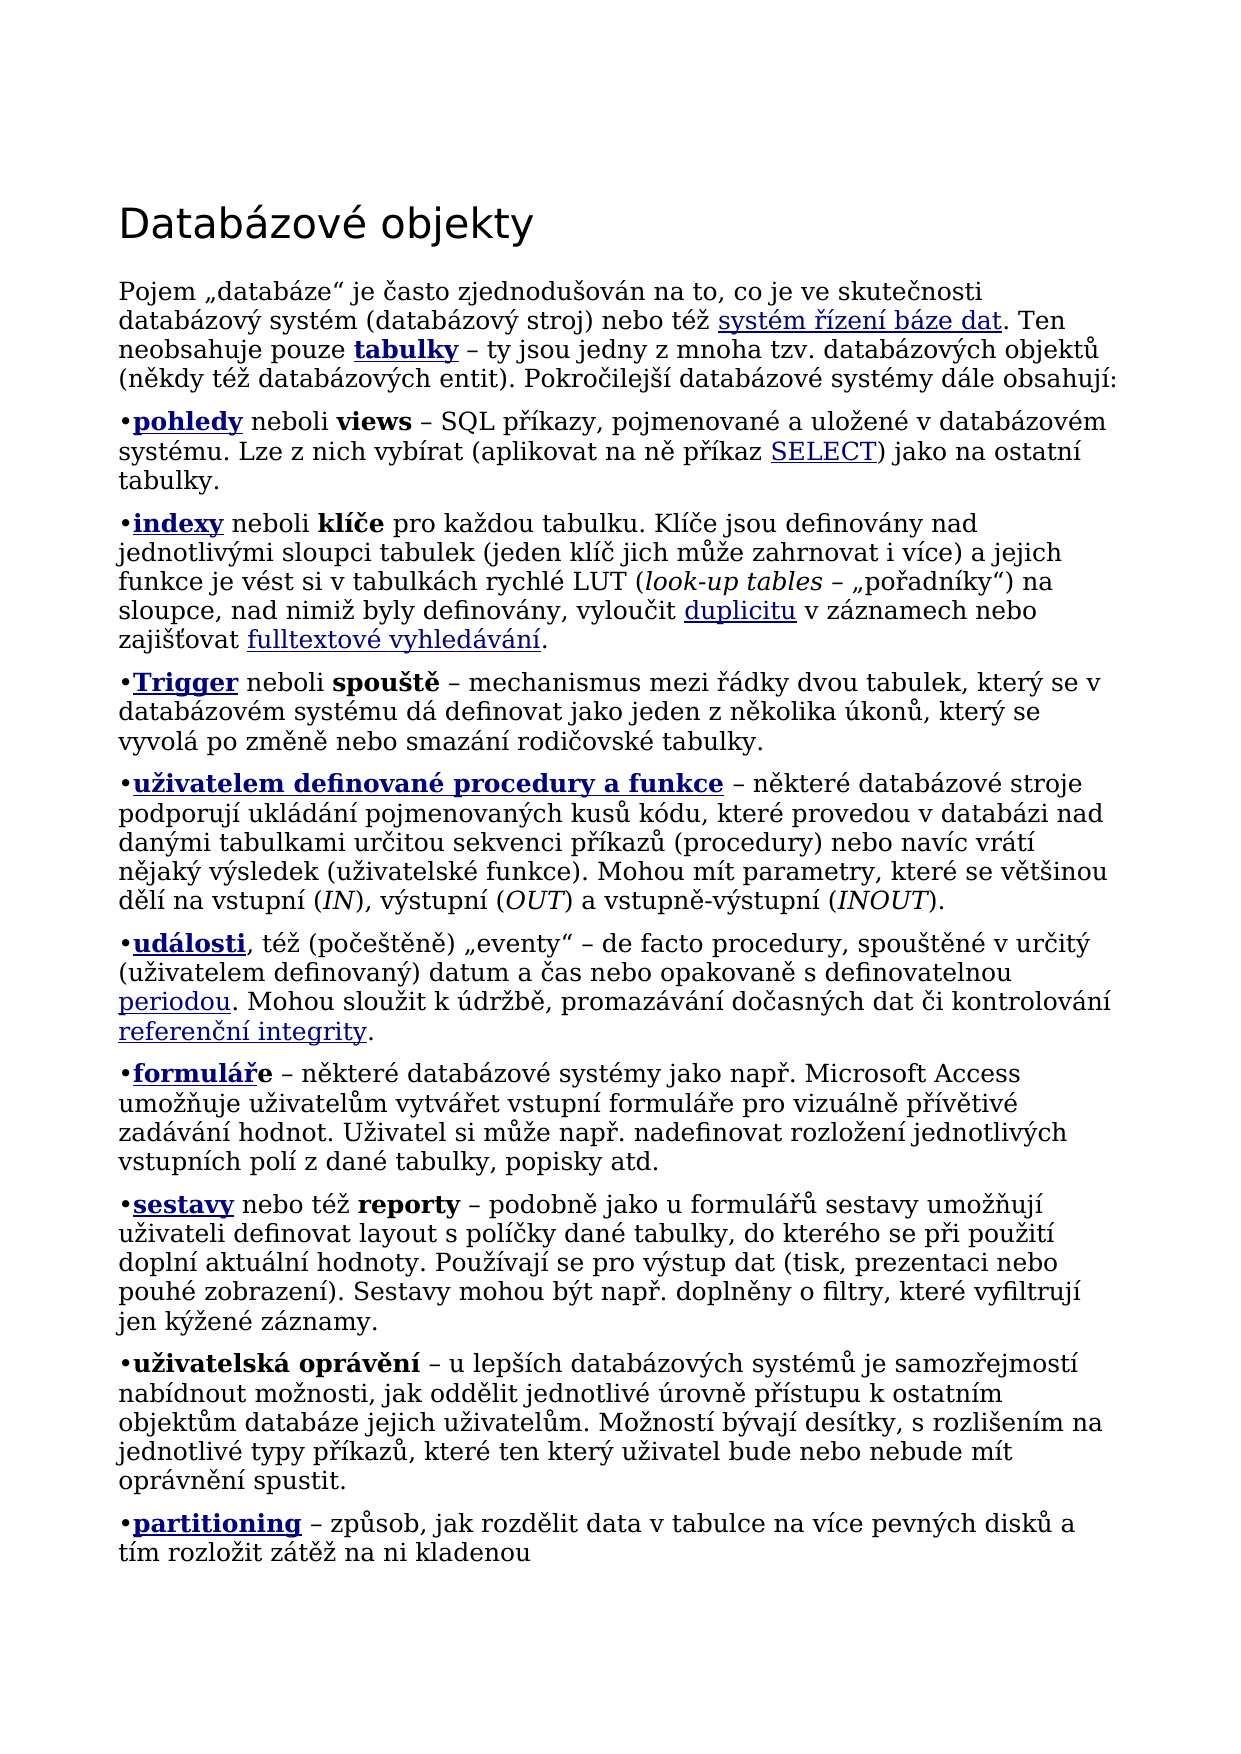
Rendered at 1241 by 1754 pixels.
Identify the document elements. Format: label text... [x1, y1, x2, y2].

list sestavy nebo též reporty – podobně jako u formulářů sestavy umožňují uživateli definovat layout s políčky dané tabulky, do kterého se při použití doplní aktuální hodnoty. Používají se pro výstup dat (tisk, prezentaci nebo pouhé zobrazení). Sestavy mohou být např. doplněny o filtry, které vyfiltrují jen kýžené záznamy. [118, 1190, 1122, 1336]
list Trigger neboli spouště – mechanismus mezi řádky dvou tabulek, který se v databázovém systému dá definovat jako jeden z několika úkonů, který se vyvolá po změně nebo smazání rodičovské tabulky. [118, 668, 1122, 756]
subtitle Databázové objekty [118, 200, 1122, 248]
list události, též (počeštěně) „eventy“ – de facto procedury, spouštěné v určitý (uživatelem definovaný) datum a čas nebo opakovaně s definovatelnou periodou. Mohou sloužit k údržbě, promazávání dočasných dat či kontrolování referenční integrity. [118, 929, 1122, 1046]
list uživatelská oprávění – u lepších databázových systémů je samozřejmostí nabídnout možnosti, jak oddělit jednotlivé úrovně přístupu k ostatním objektům databáze jejich uživatelům. Možností bývají desítky, s rozlišením na jednotlivé typy příkazů, které ten který uživatel bude nebo nebude mít oprávnění spustit. [118, 1349, 1122, 1495]
list uživatelem definované procedury a funkce – některé databázové stroje podporují ukládání pojmenovaných kusů kódu, které provedou v databázi nad danými tabulkami určitou sekvenci příkazů (procedury) nebo navíc vrátí nějaký výsledek (uživatelské funkce). Mohou mít parametry, které se většinou dělí na vstupní (IN), výstupní (OUT) a vstupně-výstupní (INOUT). [118, 769, 1122, 915]
list formuláře – některé databázové systémy jako např. Microsoft Access umožňuje uživatelům vytvářet vstupní formuláře pro vizuálně přívětivé zadávání hodnot. Uživatel si může např. nadefinovat rozložení jednotlivých vstupních polí z dané tabulky, popisky atd. [118, 1059, 1122, 1176]
list indexy neboli klíče pro každou tabulku. Klíče jsou definovány nad jednotlivými sloupci tabulek (jeden klíč jich může zahrnovat i více) a jejich funkce je vést si v tabulkách rychlé LUT (look-up tables – „pořadníky“) na sloupce, nad nimiž byly definovány, vyloučit duplicitu v záznamech nebo zajišťovat fulltextové vyhledávání. [118, 508, 1122, 654]
list pohledy neboli views – SQL příkazy, pojmenované a uložené v databázovém systému. Lze z nich vybírat (aplikovat na ně příkaz SELECT) jako na ostatní tabulky. [118, 407, 1122, 495]
list partitioning – způsob, jak rozdělit data v tabulce na více pevných disků a tím rozložit zátěž na ni kladenou [118, 1509, 1122, 1567]
text Pojem „databáze“ je často zjednodušován na to, co je ve skutečnosti databázový systém (databázový stroj) nebo též systém řízení báze dat. Ten neobsahuje pouze tabulky – ty jsou jedny z mnoha tzv. databázových objektů (někdy též databázových entit). Pokročilejší databázové systémy dále obsahují: [118, 277, 1122, 394]
